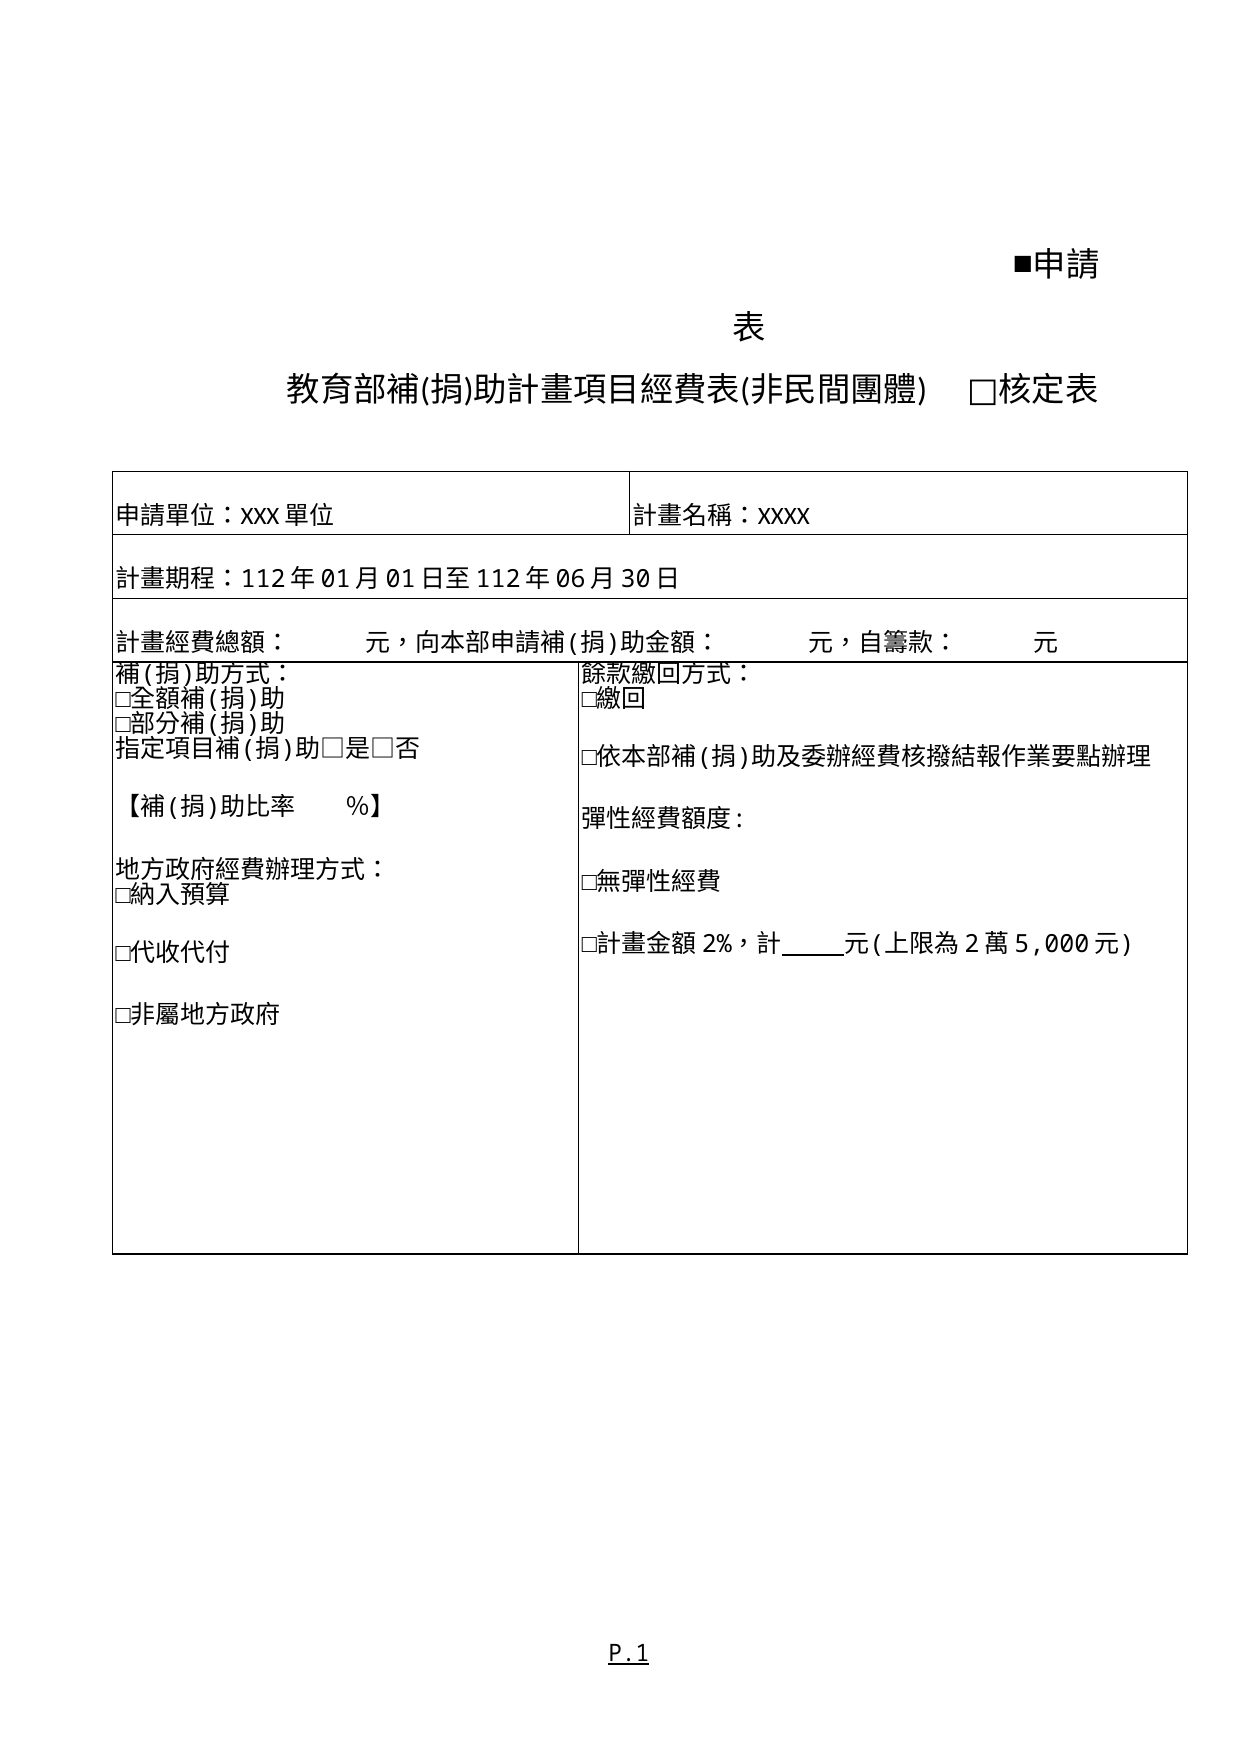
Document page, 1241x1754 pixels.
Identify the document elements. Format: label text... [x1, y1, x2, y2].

table_header ■申請表 [730, 221, 1104, 346]
table_header [113, 221, 280, 346]
table_cell [730, 408, 1104, 471]
table_cell [1104, 408, 1188, 471]
table_cell 計畫經費總額： 元，向本部申請補(捐)助金額： 元，自籌款： 元 [113, 599, 1187, 661]
table_cell [1104, 346, 1188, 408]
table_cell [113, 346, 280, 408]
table_cell [527, 408, 730, 471]
table_cell 計畫名稱：XXXX [630, 472, 1187, 534]
table_cell 餘款繳回方式： □繳回 □依本部補(捐)助及委辦經費核撥結報作業要點辦理 彈性經費額度: □無彈性經費 □計畫金額2%，計 元(上限為2萬5,000元) [579, 663, 1187, 1253]
table_header [1104, 221, 1188, 346]
table_header [405, 221, 527, 346]
table_cell [280, 408, 405, 471]
table_header [280, 221, 405, 346]
table_cell [113, 408, 280, 471]
table_cell 補(捐)助方式： □全額補(捐)助 □部分補(捐)助 指定項目補(捐)助□是□否 【補(捐)助比率 ％】 地方政府經費辦理方式： □納入預算 □代收代付 □非屬地方政府 [113, 663, 578, 1253]
table_cell 計畫期程：112年01月01日至112年06月30日 [113, 535, 1187, 598]
table_header [527, 221, 730, 346]
table_cell 教育部補(捐)助計畫項目經費表(非民間團體) □核定表 [280, 346, 1104, 408]
table_cell [405, 408, 527, 471]
table_cell 申請單位：XXX單位 [113, 472, 629, 534]
